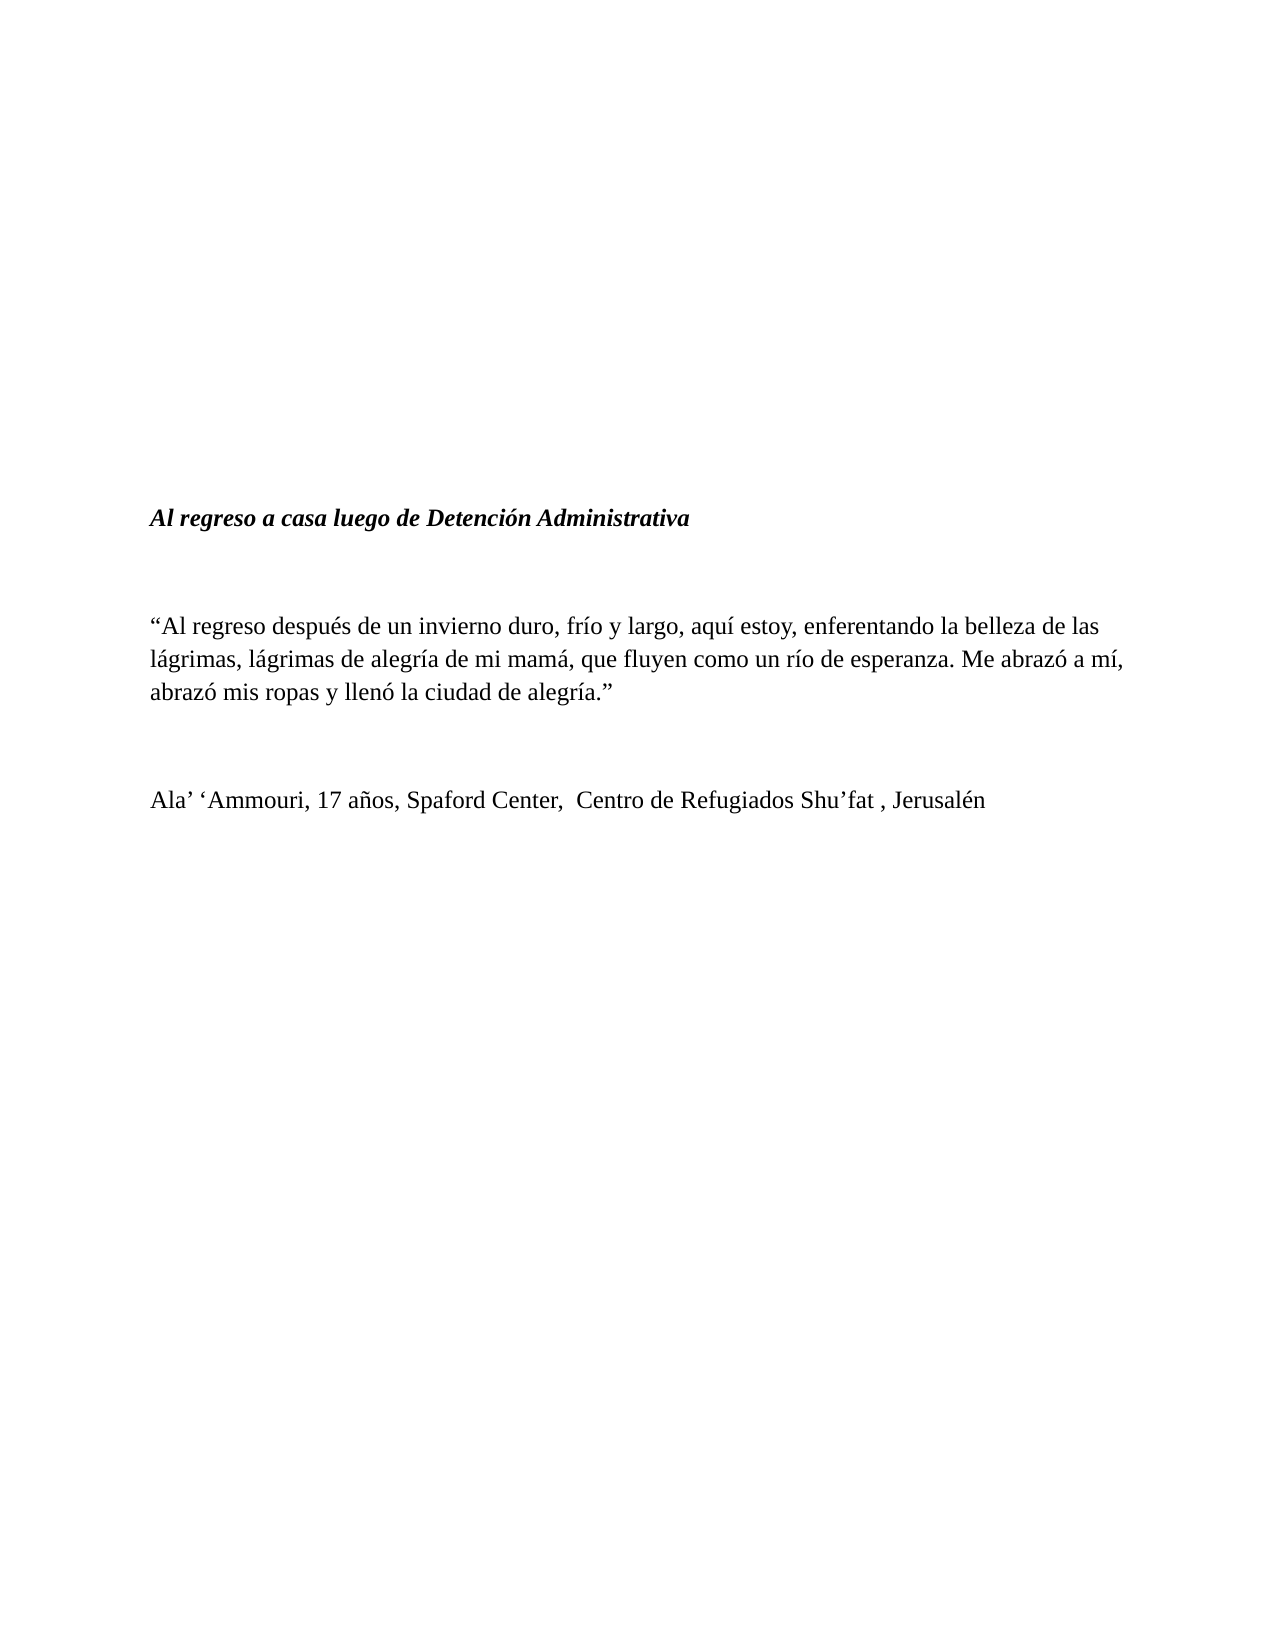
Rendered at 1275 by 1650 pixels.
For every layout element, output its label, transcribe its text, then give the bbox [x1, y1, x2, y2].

text “Al regreso después de un invierno duro, frío y largo, aquí estoy, enferentando la belleza de las lágrimas, lágrimas de alegría de mi mamá, que fluyen como un río de esperanza. Me abrazó a mí, abrazó mis ropas y llenó la ciudad de alegría.” [150, 611, 1125, 706]
text Ala’ ‘Ammouri, 17 años, Spaford Center, Centro de Refugiados Shu’fat , Jerusalén [150, 785, 1125, 814]
text Al regreso a casa luego de Detención Administrativa [150, 503, 1125, 532]
